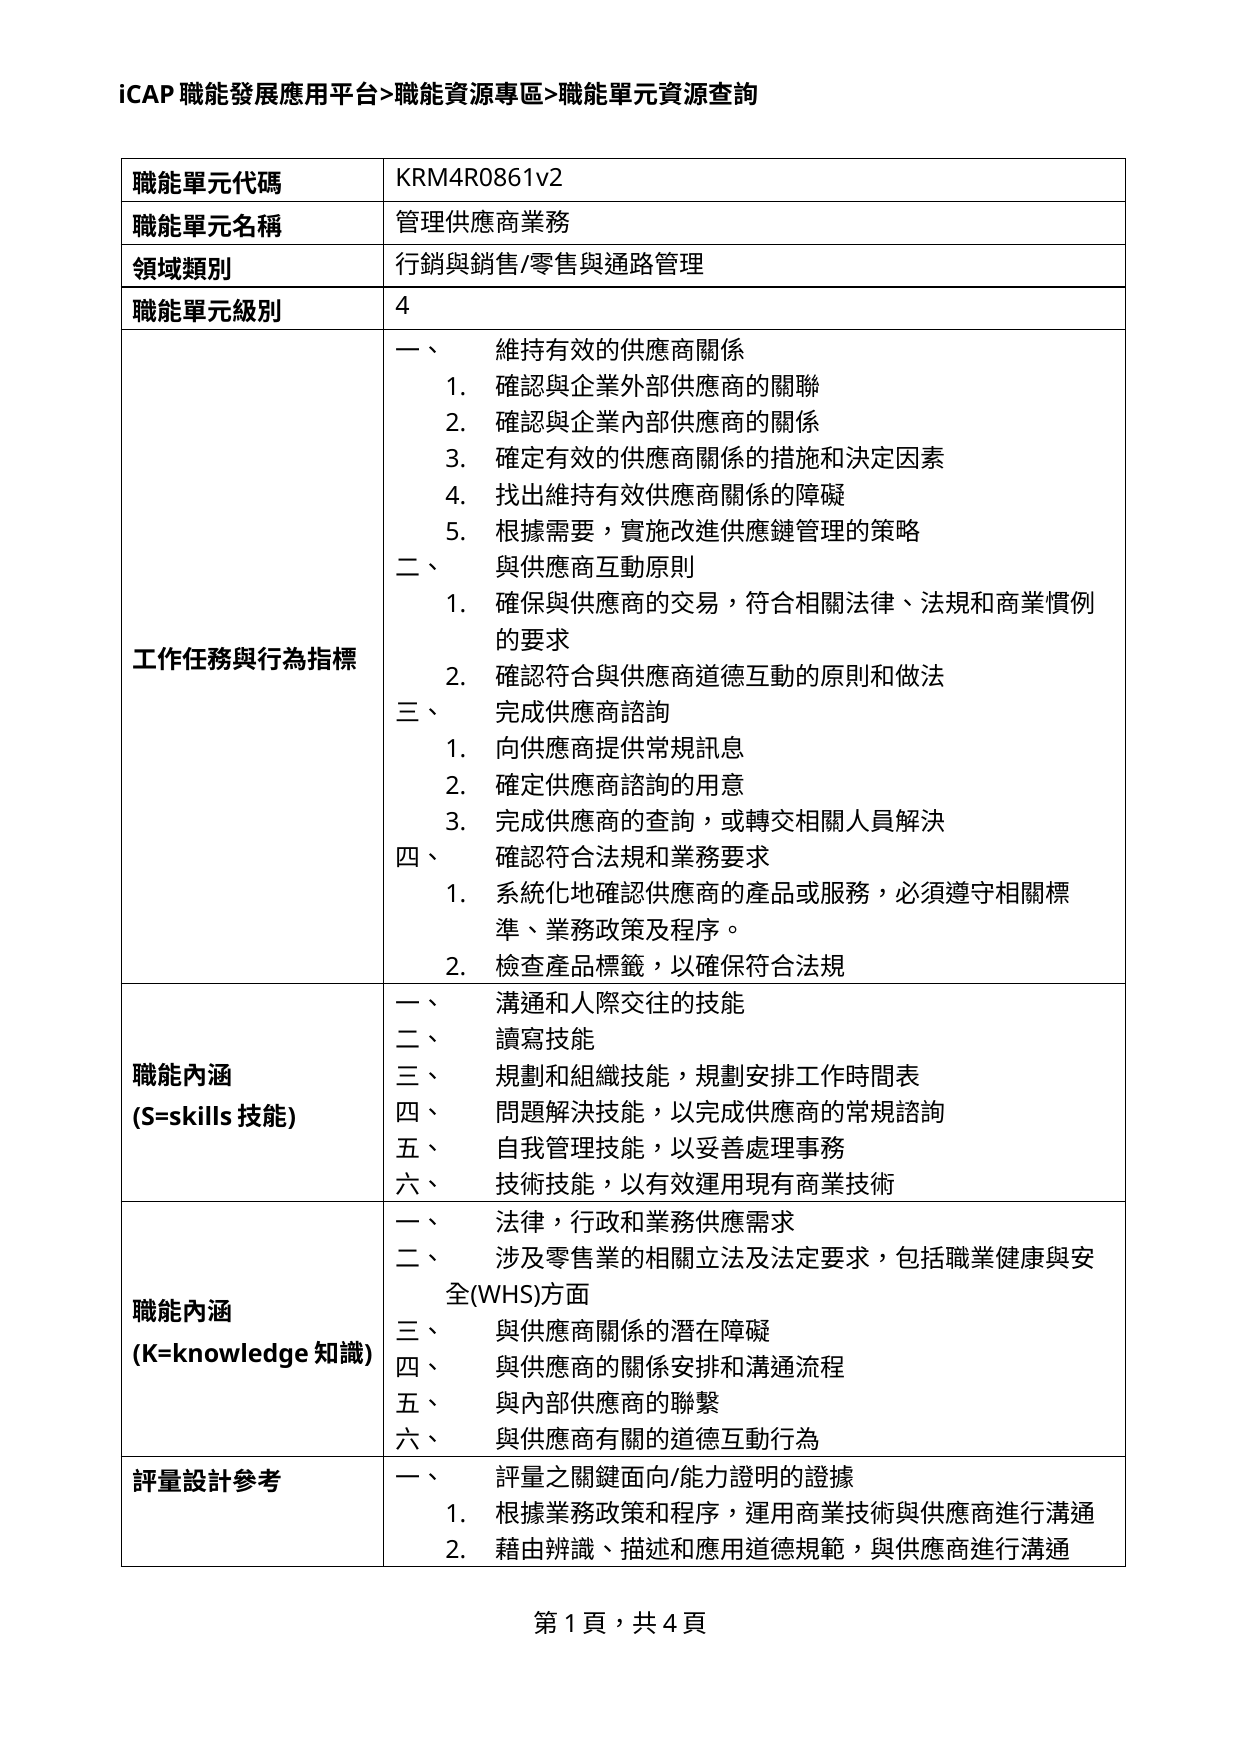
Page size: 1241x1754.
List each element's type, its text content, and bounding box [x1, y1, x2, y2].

table_cell 行銷與銷售/零售與通路管理 [384, 245, 1125, 286]
table_cell 4 [384, 288, 1125, 329]
table_cell 領域類別 [122, 245, 383, 286]
table_cell 法律，行政和業務供應需求 涉及零售業的相關立法及法定要求，包括職業健康與安全(WHS)方面 與供應商關係的潛在障礙 與供應商的關係安排和溝通流程 與內部供應商的聯繫 與供應商有關的道德互動行為 [384, 1202, 1125, 1456]
table_cell 職能單元名稱 [122, 202, 383, 244]
table_cell 評量設計參考 [122, 1457, 383, 1566]
table_cell 職能單元級別 [122, 288, 383, 329]
table_cell 工作任務與行為指標 [122, 330, 383, 983]
table_cell 維持有效的供應商關係 確認與企業外部供應商的關聯 確認與企業內部供應商的關係 確定有效的供應商關係的措施和決定因素 找出維持有效供應商關係的障礙 根據需要，實施改進供應鏈管理的策略 與供應商互動原則 確保與供應商的交易，符合相關法律、法規和商業慣例的要求 確認符合與供應商道德互動的原則和做法 完成供應商諮詢 向供應商提供常規訊息 確定供應商諮詢的用意 完成供應商的查詢，或轉交相關人員解決 確認符合法規和業務要求 系統化地確認供應商的產品或服務，必須遵守相關標準、業務政策及程序。 檢查產品標籤，以確保符合法規 [384, 330, 1125, 983]
table_cell 管理供應商業務 [384, 202, 1125, 244]
table_cell 評量之關鍵面向/能力證明的證據 根據業務政策和程序，運用商業技術與供應商進行溝通 藉由辨識、描述和應用道德規範，與供應商進行溝通 與供應商保持夥伴關係，透過關係的聯繫，促進業務成果 在工作權責範圍內，準確和及時的回應供應商諮詢，並根據需要轉達其他相關人員 使用雙方議定的業務流程和技術，並根據相關法律、規定處理應收帳款 評量所需情境與特定資源 一個真實或模擬的銷售工作環境 有關文件，如： 政策和程序手冊 供應商資訊 法令規定 業界實務守則 庫存控制系統 業務相關技術 評量方法 在工作場所中的表現觀察 主管的第三方報告 證據作品集的檢閱 書面或口頭詢問，以評估其認識和了解 [384, 1457, 1125, 1566]
table_cell 職能內涵 (S=skills技能) [122, 984, 383, 1201]
table_header 職能單元代碼 [122, 159, 383, 201]
table_header KRM4R0861v2 [384, 159, 1125, 201]
table_cell 職能內涵 (K=knowledge知識) [122, 1202, 383, 1456]
table_cell 溝通和人際交往的技能 讀寫技能 規劃和組織技能，規劃安排工作時間表 問題解決技能，以完成供應商的常規諮詢 自我管理技能，以妥善處理事務 技術技能，以有效運用現有商業技術 [384, 984, 1125, 1201]
